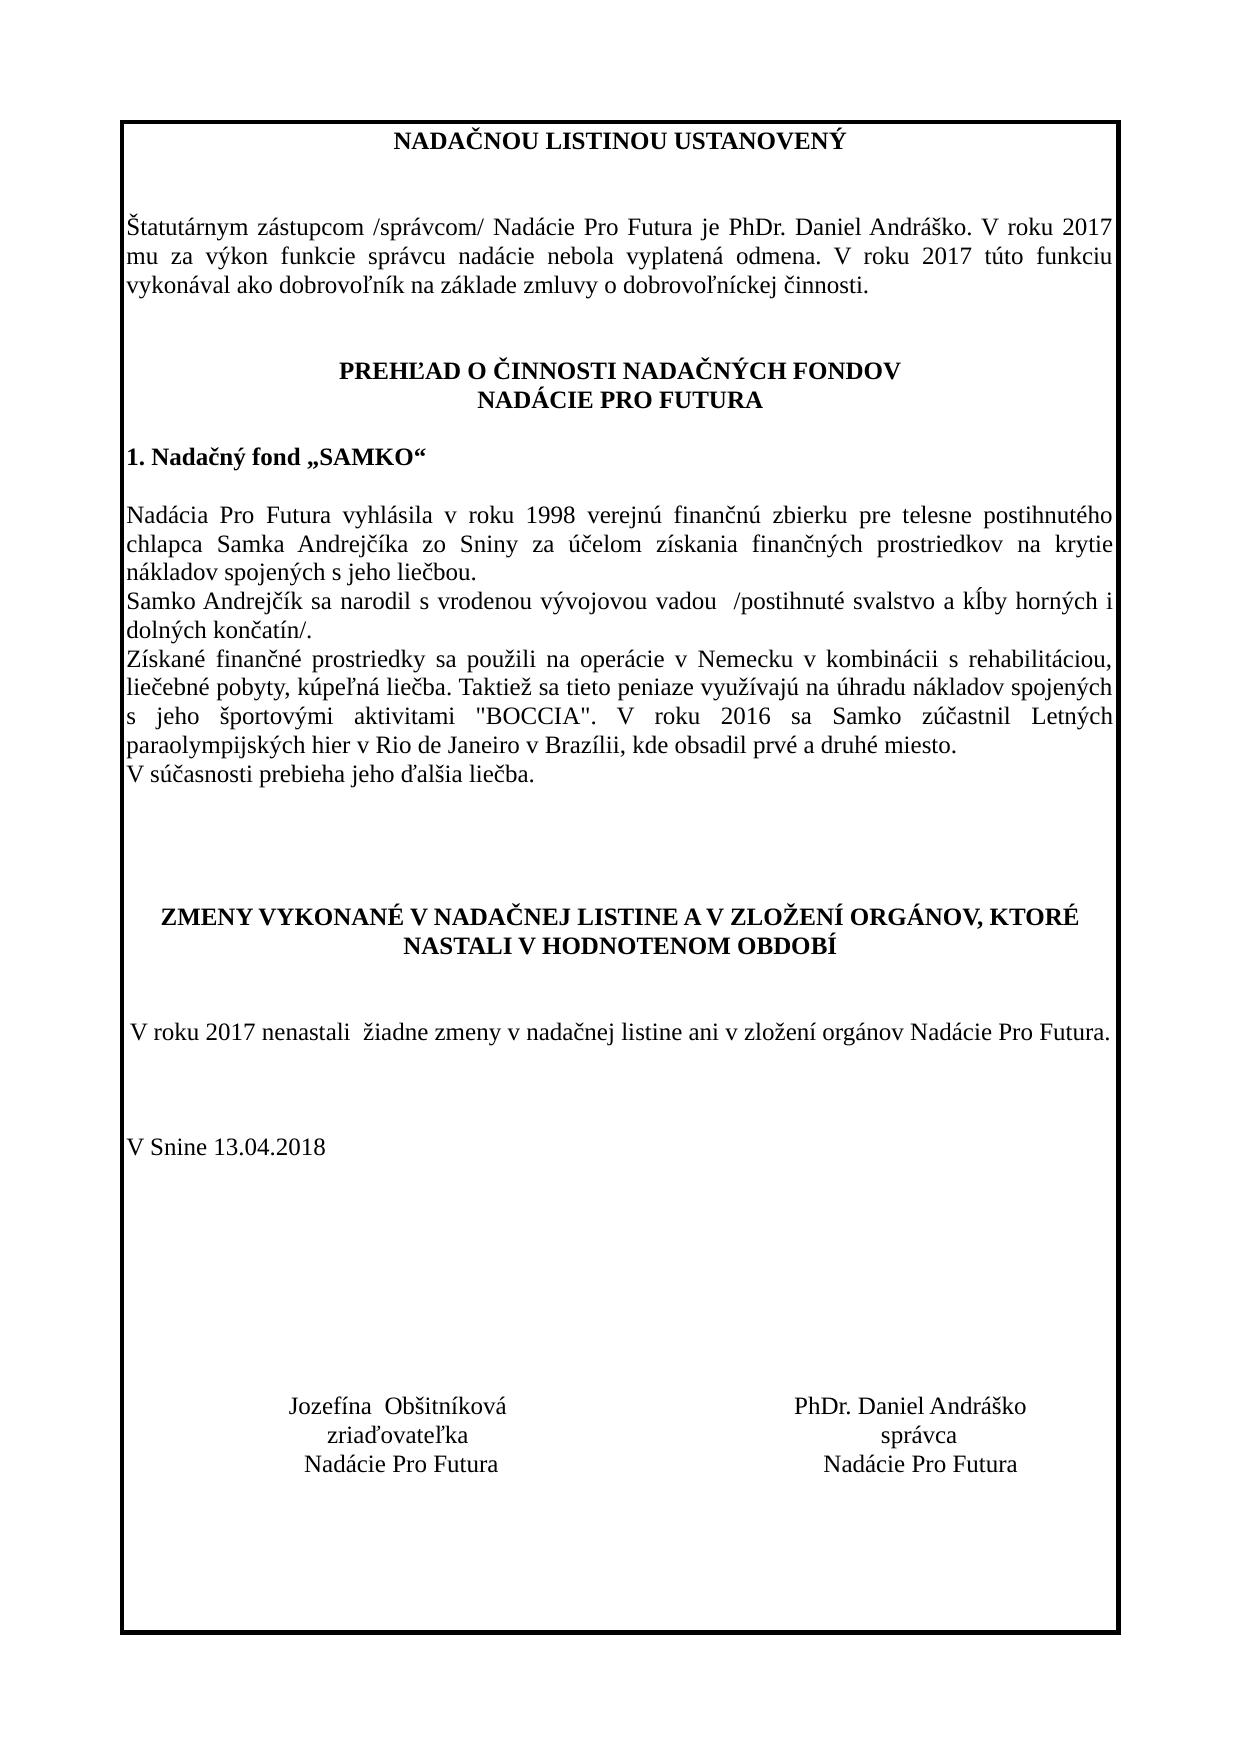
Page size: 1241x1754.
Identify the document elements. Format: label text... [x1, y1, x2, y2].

text PREHĽAD O ČINNOSTI NADAČNÝCH FONDOV [126, 356, 1114, 385]
text zriaďovateľka správca [126, 1420, 1114, 1449]
text Nadácie Pro Futura Nadácie Pro Futura [126, 1449, 1114, 1477]
text V súčasnosti prebieha jeho ďalšia liečba. [126, 759, 1114, 787]
text Jozefína Obšitníková PhDr. Daniel Andráško [126, 1391, 1114, 1420]
text NADAČNOU LISTINOU USTANOVENÝ [126, 126, 1114, 155]
text Štatutárnym zástupcom /správcom/ Nadácie Pro Futura je PhDr. Daniel Andráško. V roku 2017 mu za výkon funkcie správcu nadácie nebola vyplatená odmena. V roku 2017 túto funkciu vykonával ako dobrovoľník na základe zmluvy o dobrovoľníckej činnosti. [126, 212, 1114, 299]
text Samko Andrejčík sa narodil s vrodenou vývojovou vadou /postihnuté svalstvo a kĺby horných i dolných končatín/. [126, 586, 1114, 644]
text V roku 2017 nenastali žiadne zmeny v nadačnej listine ani v zložení orgánov Nadácie Pro Futura. [126, 1017, 1114, 1046]
text ZMENY VYKONANÉ V NADAČNEJ LISTINE A V ZLOŽENÍ ORGÁNOV, KTORÉ NASTALI V HODNOTENOM OBDOBÍ [126, 902, 1114, 960]
text V Snine 13.04.2018 [126, 1132, 1114, 1161]
text Získané finančné prostriedky sa použili na operácie v Nemecku v kombinácii s rehabilitáciou, liečebné pobyty, kúpeľná liečba. Taktiež sa tieto peniaze využívajú na úhradu nákladov spojených s jeho športovými aktivitami "BOCCIA". V roku 2016 sa Samko zúčastnil Letných paraolympijských hier v Rio de Janeiro v Brazílii, kde obsadil prvé a druhé miesto. [126, 644, 1114, 759]
text Nadácia Pro Futura vyhlásila v roku 1998 verejnú finančnú zbierku pre telesne postihnutého chlapca Samka Andrejčíka zo Sniny za účelom získania finančných prostriedkov na krytie nákladov spojených s jeho liečbou. [126, 500, 1114, 586]
text 1. Nadačný fond „SAMKO“ [126, 442, 1114, 471]
text NADÁCIE PRO FUTURA [126, 385, 1114, 414]
